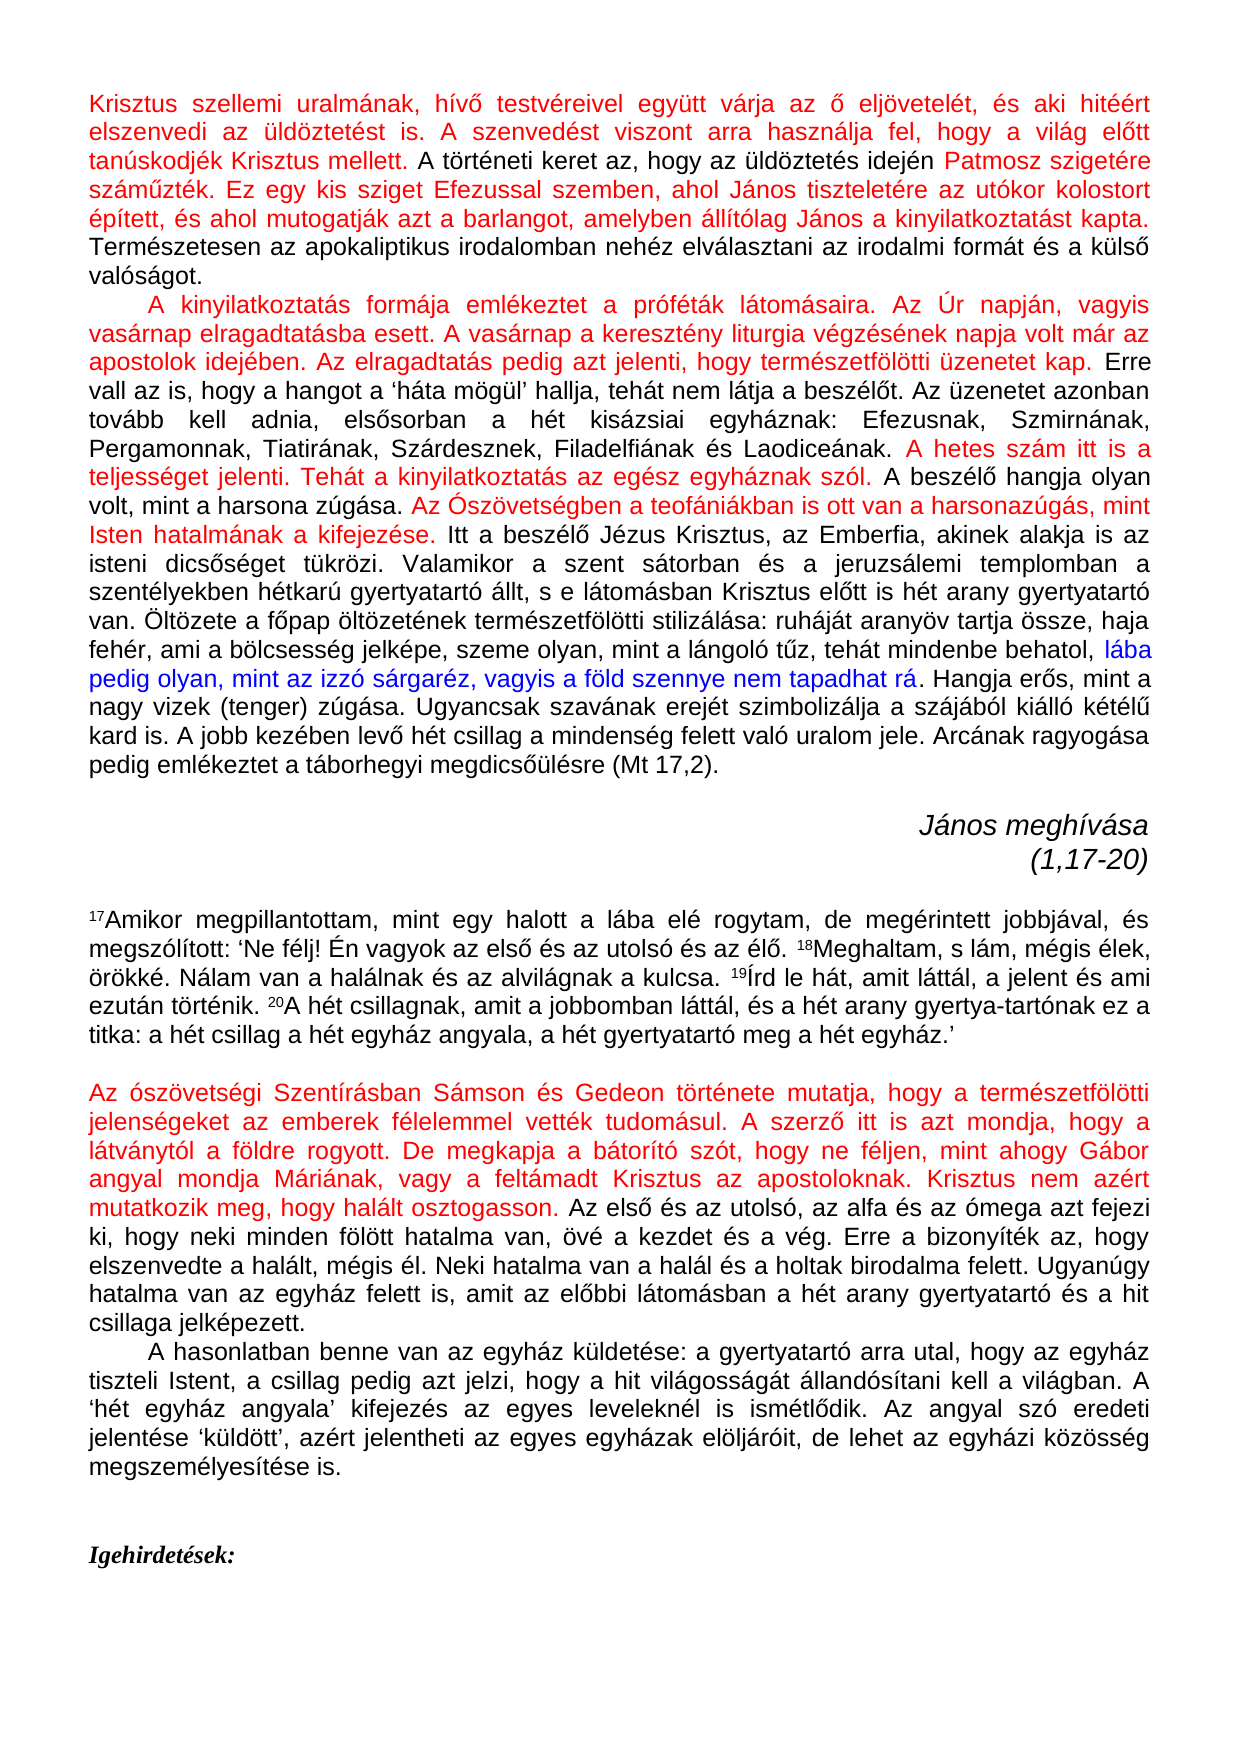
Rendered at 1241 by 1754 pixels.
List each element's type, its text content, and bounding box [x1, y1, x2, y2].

text János meghívása (1,17-20) [88, 808, 1152, 876]
text Az ószövetségi Szentírásban Sámson és Gedeon története mutatja, hogy a természetfölötti jelenségeket az emberek félelemmel vették tudomásul. A szerző itt is azt mondja, hogy a látványtól a földre rogyott. De megkapja a bátorító szót, hogy ne féljen, mint ahogy Gábor angyal mondja Máriának, vagy a feltámadt Krisztus az apostoloknak. Krisztus nem azért mutatkozik meg, hogy halált osztogasson. Az első és az utolsó, az alfa és az ómega azt fejezi ki, hogy neki minden fölött hatalma van, övé a kezdet és a vég. Erre a bizonyíték az, hogy elszenvedte a halált, mégis él. Neki hatalma van a halál és a holtak birodalma felett. Ugyanúgy hatalma van az egyház felett is, amit az előbbi látomásban a hét arany gyertyatartó és a hit csillaga jelképezett. [88, 1078, 1152, 1337]
text A kinyilatkoztatás formája emlékeztet a próféták látomásaira. Az Úr napján, vagyis vasárnap elragadtatásba esett. A vasárnap a keresztény liturgia végzésének napja volt már az apostolok idejében. Az elragadtatás pedig azt jelenti, hogy természetfölötti üzenetet kap. Erre vall az is, hogy a hangot a ‘háta mögül’ hallja, tehát nem látja a beszélőt. Az üzenetet azonban tovább kell adnia, elsősorban a hét kisázsiai egyháznak: Efezusnak, Szmirnának, Pergamonnak, Tiatirának, Szárdesznek, Filadelfiának és Laodiceának. A hetes szám itt is a teljességet jelenti. Tehát a kinyilatkoztatás az egész egyháznak szól. A beszélő hangja olyan volt, mint a harsona zúgása. Az Ószövetségben a teofániákban is ott van a harsonazúgás, mint Isten hatalmának a kifejezése. Itt a beszélő Jézus Krisztus, az Emberfia, akinek alakja is az isteni dicsőséget tükrözi. Valamikor a szent sátorban és a jeruzsálemi templomban a szentélyekben hétkarú gyertyatartó állt, s e látomásban Krisztus előtt is hét arany gyertyatartó van. Öltözete a főpap öltözetének természetfölötti stilizálása: ruháját aranyöv tartja össze, haja fehér, ami a bölcsesség jelképe, szeme olyan, mint a lángoló tűz, tehát mindenbe behatol, lába pedig olyan, mint az izzó sárgaréz, vagyis a föld szennye nem tapadhat rá. Hangja erős, mint a nagy vizek (tenger) zúgása. Ugyancsak szavának erejét szimbolizálja a szájából kiálló kétélű kard is. A jobb kezében levő hét csillag a mindenség felett való uralom jele. Arcának ragyogása pedig emlékeztet a táborhegyi megdicsőülésre (Mt 17,2). [88, 290, 1152, 778]
text 17Amikor megpillantottam, mint egy halott a lába elé rogytam, de megérintett jobbjával, és megszólított: ‘Ne félj! Én vagyok az első és az utolsó és az élő. 18Meghaltam, s lám, mégis élek, örökké. Nálam van a halálnak és az alvilágnak a kulcsa. 19Írd le hát, amit láttál, a jelent és ami ezután történik. 20A hét csillagnak, amit a jobbomban láttál, és a hét arany gyertya-tartónak ez a titka: a hét csillag a hét egyház angyala, a hét gyertyatartó meg a hét egyház.’ [88, 905, 1152, 1049]
text Krisztus szellemi uralmának, hívő testvéreivel együtt várja az ő eljövetelét, és aki hitéért elszenvedi az üldöztetést is. A szenvedést viszont arra használja fel, hogy a világ előtt tanúskodjék Krisztus mellett. A történeti keret az, hogy az üldöztetés idején Patmosz szigetére száműzték. Ez egy kis sziget Efezussal szemben, ahol János tiszteletére az utókor kolostort épített, és ahol mutogatják azt a barlangot, amelyben állítólag János a kinyilatkoztatást kapta. Természetesen az apokaliptikus irodalomban nehéz elválasztani az irodalmi formát és a külső valóságot. [88, 88, 1152, 290]
text A hasonlatban benne van az egyház küldetése: a gyertyatartó arra utal, hogy az egyház tiszteli Istent, a csillag pedig azt jelzi, hogy a hit világosságát állandósítani kell a világban. A ‘hét egyház angyala’ kifejezés az egyes leveleknél is ismétlődik. Az angyal szó eredeti jelentése ‘küldött’, azért jelentheti az egyes egyházak elöljáróit, de lehet az egyházi közösség megszemélyesítése is. [88, 1337, 1152, 1481]
text Igehirdetések: [88, 1540, 1152, 1568]
